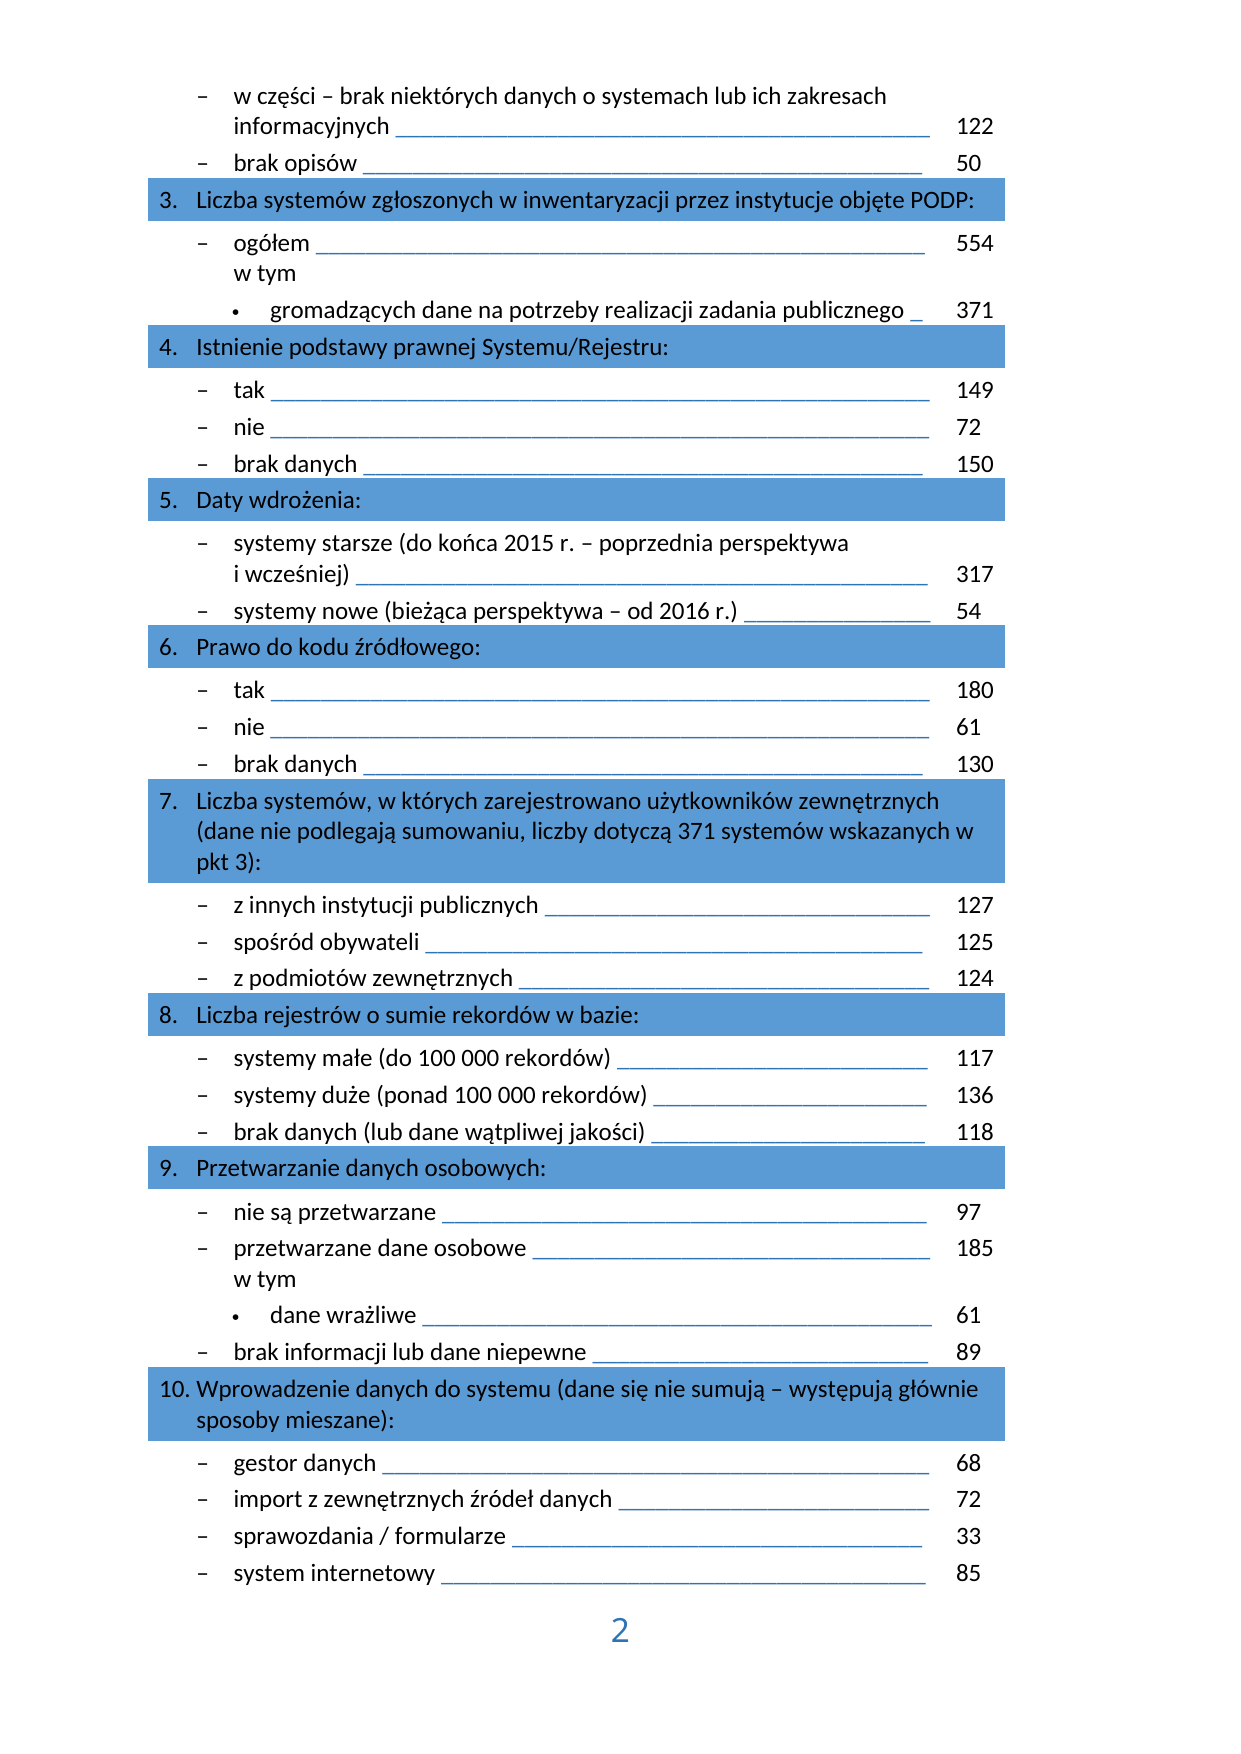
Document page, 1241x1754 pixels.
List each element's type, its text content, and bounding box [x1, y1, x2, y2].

table_cell spośród obywateli ________________________________________ [148, 920, 944, 956]
table_cell systemy nowe (bieżąca perspektywa – od 2016 r.) _______________ [148, 589, 944, 625]
table_cell 50 [945, 141, 1005, 178]
table_cell 33 [945, 1514, 1005, 1551]
table_cell 3. Liczba systemów zgłoszonych w inwentaryzacji przez instytucje objęte PODP: [148, 178, 1005, 221]
table_cell 61 [945, 705, 1005, 742]
table_cell 8. Liczba rejestrów o sumie rekordów w bazie: [148, 993, 1005, 1036]
table_cell 61 [945, 1294, 1005, 1330]
table_cell 118 [945, 1110, 1005, 1146]
table_cell 127 [945, 883, 1005, 919]
table_cell nie są przetwarzane _______________________________________ [148, 1189, 944, 1226]
table_cell 185 [945, 1226, 1005, 1293]
table_cell 122 [945, 74, 1005, 141]
table_cell 371 [945, 288, 1005, 325]
table_cell dane wrażliwe _________________________________________ [148, 1294, 944, 1330]
table_cell przetwarzane dane osobowe ________________________________ w tym [148, 1226, 944, 1293]
table_cell 554 [945, 221, 1005, 288]
table_cell tak _____________________________________________________ [148, 668, 944, 705]
table_cell ogółem _________________________________________________ w tym [148, 221, 944, 288]
table_cell 72 [945, 1477, 1005, 1514]
table_cell 7. Liczba systemów, w których zarejestrowano użytkowników zewnętrznych (dane nie podlegają sumowaniu, liczby dotyczą 371 systemów wskazanych w pkt 3): [148, 779, 1005, 883]
table_cell 150 [945, 441, 1005, 478]
table_cell 89 [945, 1330, 1005, 1367]
table_cell systemy duże (ponad 100 000 rekordów) ______________________ [148, 1073, 944, 1109]
table_cell 72 [945, 405, 1005, 441]
table_cell 180 [945, 668, 1005, 705]
table_cell 4. Istnienie podstawy prawnej Systemu/Rejestru: [148, 325, 1005, 368]
table_cell systemy małe (do 100 000 rekordów) _________________________ [148, 1036, 944, 1073]
table_cell 9. Przetwarzanie danych osobowych: [148, 1146, 1005, 1189]
table_cell sprawozdania / formularze _________________________________ [148, 1514, 944, 1551]
table_cell 124 [945, 956, 1005, 993]
table_cell tak _____________________________________________________ [148, 368, 944, 405]
table_cell 136 [945, 1073, 1005, 1109]
table_cell 6. Prawo do kodu źródłowego: [148, 625, 1005, 668]
table_cell w części – brak niektórych danych o systemach lub ich zakresach informacyjnych ___________________________________________ [148, 74, 944, 141]
table_cell 97 [945, 1189, 1005, 1226]
table_cell z podmiotów zewnętrznych _________________________________ [148, 956, 944, 993]
table_cell gromadzących dane na potrzeby realizacji zadania publicznego _ [148, 288, 944, 325]
table_cell brak opisów _____________________________________________ [148, 141, 944, 178]
table_cell brak danych (lub dane wątpliwej jakości) ______________________ [148, 1110, 944, 1146]
table_cell 149 [945, 368, 1005, 405]
table_cell brak informacji lub dane niepewne ___________________________ [148, 1330, 944, 1367]
table_cell 117 [945, 1036, 1005, 1073]
table_cell gestor danych ____________________________________________ [148, 1441, 944, 1477]
table_cell 68 [945, 1441, 1005, 1477]
table_cell 10. Wprowadzenie danych do systemu (dane się nie sumują – występują głównie sposoby mieszane): [148, 1367, 1005, 1441]
table_cell brak danych _____________________________________________ [148, 441, 944, 478]
table_cell 54 [945, 589, 1005, 625]
table_cell nie _____________________________________________________ [148, 405, 944, 441]
table_cell nie _____________________________________________________ [148, 705, 944, 742]
table_cell system internetowy _______________________________________ [148, 1551, 944, 1588]
table_cell 5. Daty wdrożenia: [148, 478, 1005, 521]
table_cell brak danych _____________________________________________ [148, 742, 944, 779]
table_cell 85 [945, 1551, 1005, 1588]
table_cell systemy starsze (do końca 2015 r. – poprzednia perspektywa i wcześniej) ______________________________________________ [148, 521, 944, 588]
table_cell 317 [945, 521, 1005, 588]
table_cell 130 [945, 742, 1005, 779]
table_cell z innych instytucji publicznych _______________________________ [148, 883, 944, 919]
table_cell import z zewnętrznych źródeł danych _________________________ [148, 1477, 944, 1514]
table_cell 125 [945, 920, 1005, 956]
